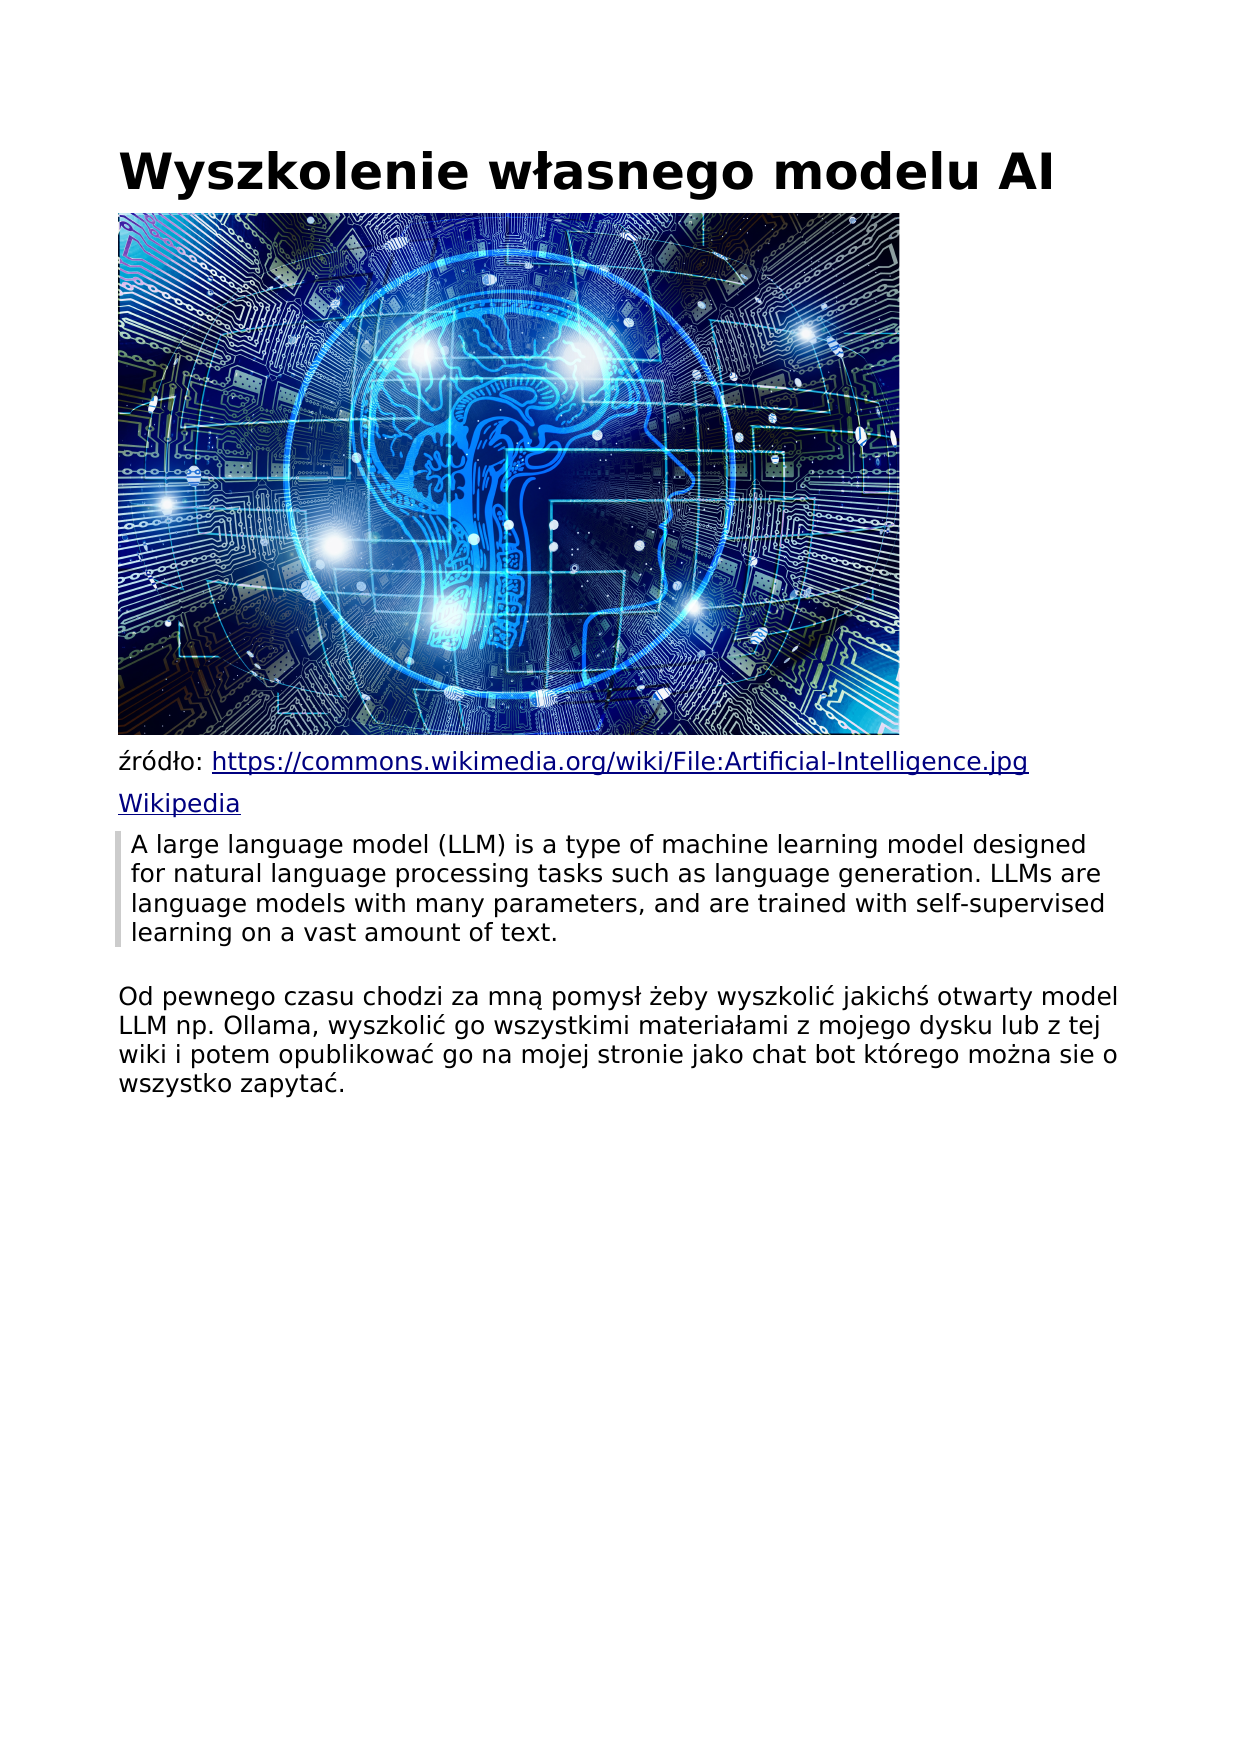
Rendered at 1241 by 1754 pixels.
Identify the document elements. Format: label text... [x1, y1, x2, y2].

picture [118, 213, 900, 735]
text Wikipedia [118, 789, 1122, 818]
table_header A large language model (LLM) is a type of machine learning model designed for natural language processing tasks such as language generation. LLMs are language models with many parameters, and are trained with self-supervised learning on a vast amount of text. [121, 831, 1122, 947]
text źródło: https://commons.wikimedia.org/wiki/File:Artificial-Intelligence.jpg [118, 747, 1122, 776]
subtitle Wyszkolenie własnego modelu AI [118, 143, 1122, 201]
text Od pewnego czasu chodzi za mną pomysł żeby wyszkolić jakichś otwarty model LLM np. Ollama, wyszkolić go wszystkimi materiałami z mojego dysku lub z tej wiki i potem opublikować go na mojej stronie jako chat bot którego można sie o wszystko zapytać. [118, 982, 1122, 1099]
